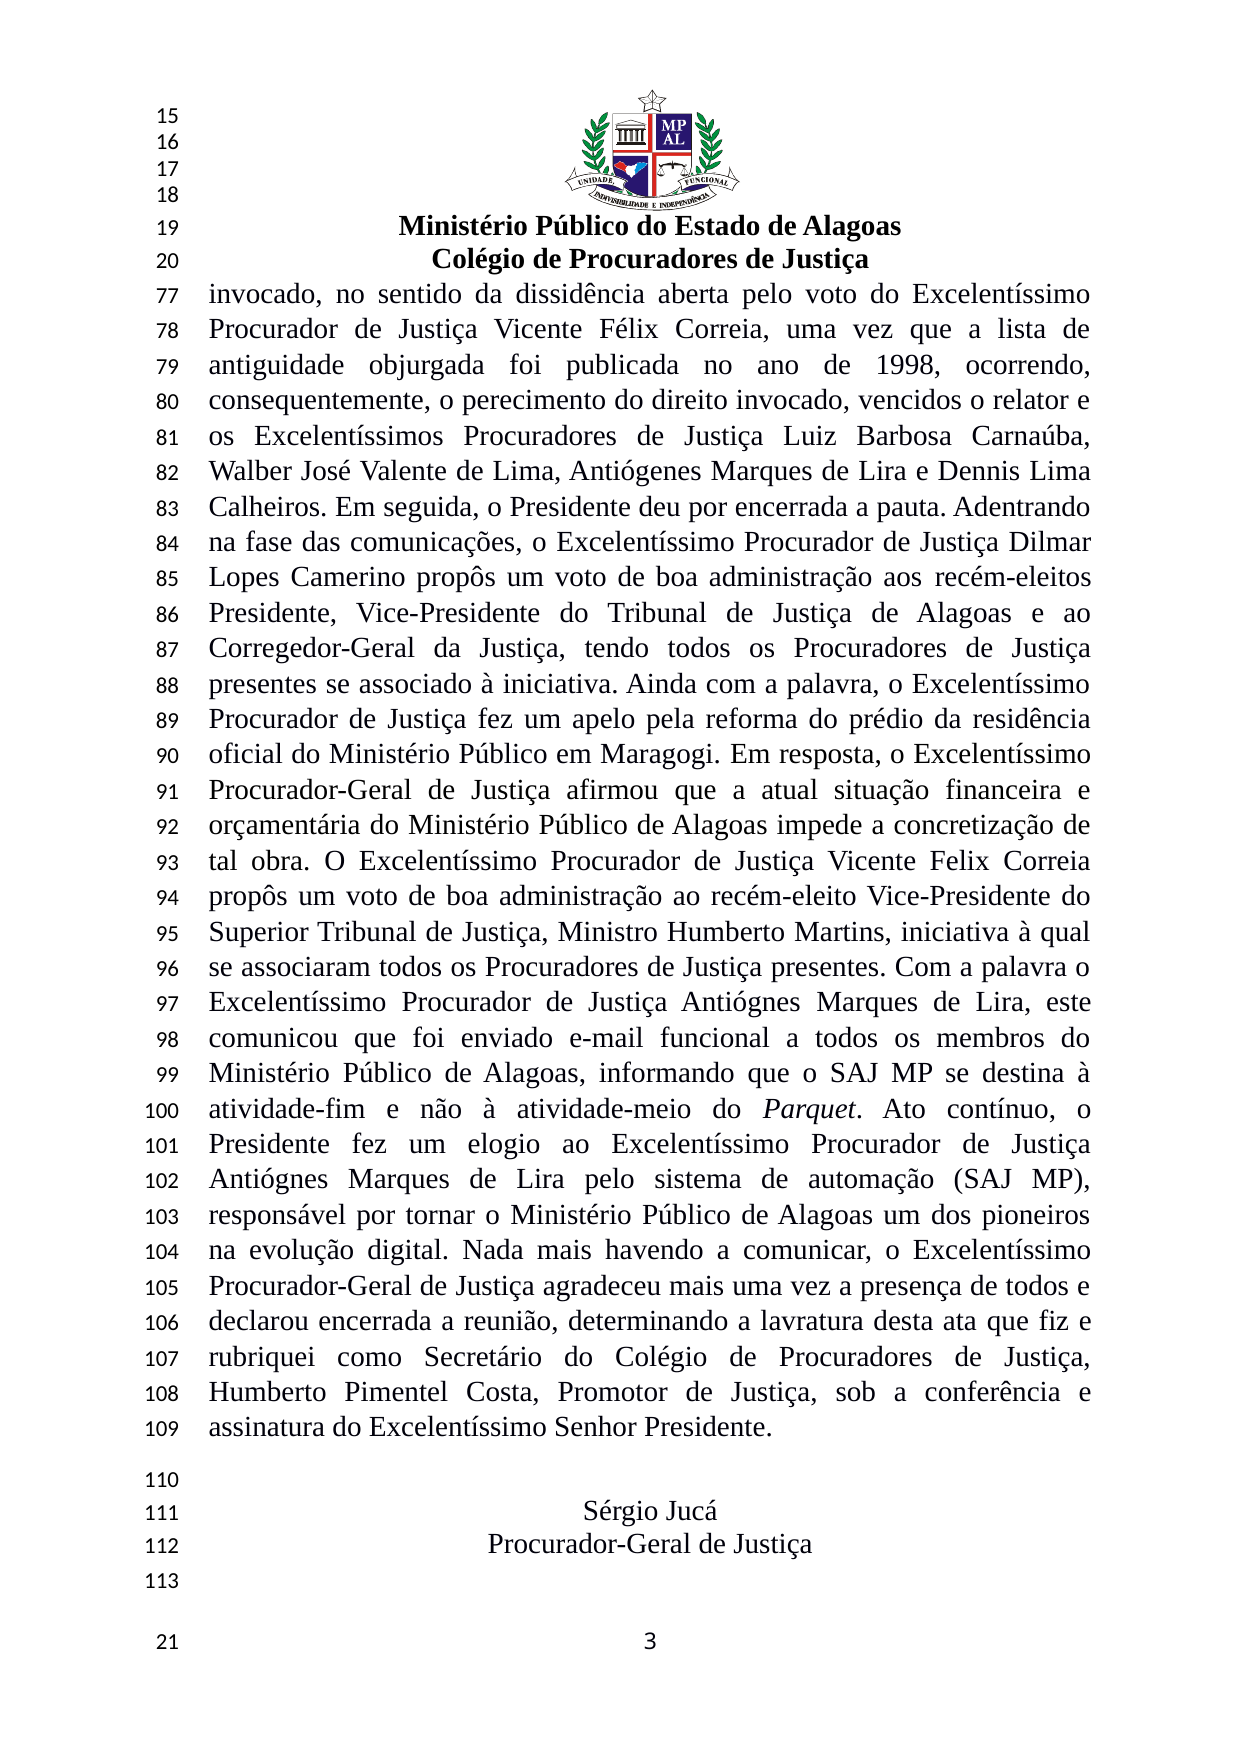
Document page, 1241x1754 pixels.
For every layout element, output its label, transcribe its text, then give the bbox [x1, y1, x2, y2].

text Sérgio Jucá [208, 1493, 1092, 1526]
text invocado, no sentido da dissidência aberta pelo voto do Excelentíssimo Procurador de Justiça Vicente Félix Correia, uma vez que a lista de antiguidade objurgada foi publicada no ano de 1998, ocorrendo, consequentemente, o perecimento do direito invocado, vencidos o relator e os Excelentíssimos Procuradores de Justiça Luiz Barbosa Carnaúba, Walber José Valente de Lima, Antiógenes Marques de Lira e Dennis Lima Calheiros. Em seguida, o Presidente deu por encerrada a pauta. Adentrando na fase das comunicações, o Excelentíssimo Procurador de Justiça Dilmar Lopes Camerino propôs um voto de boa administração aos recém-eleitos Presidente, Vice-Presidente do Tribunal de Justiça de Alagoas e ao Corregedor-Geral da Justiça, tendo todos os Procuradores de Justiça presentes se associado à iniciativa. Ainda com a palavra, o Excelentíssimo Procurador de Justiça fez um apelo pela reforma do prédio da residência oficial do Ministério Público em Maragogi. Em resposta, o Excelentíssimo Procurador-Geral de Justiça afirmou que a atual situação financeira e orçamentária do Ministério Público de Alagoas impede a concretização de tal obra. O Excelentíssimo Procurador de Justiça Vicente Felix Correia propôs um voto de boa administração ao recém-eleito Vice-Presidente do Superior Tribunal de Justiça, Ministro Humberto Martins, iniciativa à qual se associaram todos os Procuradores de Justiça presentes. Com a palavra o Excelentíssimo Procurador de Justiça Antiógnes Marques de Lira, este comunicou que foi enviado e-mail funcional a todos os membros do Ministério Público de Alagoas, informando que o SAJ MP se destina à atividade-fim e não à atividade-meio do Parquet. Ato contínuo, o Presidente fez um elogio ao Excelentíssimo Procurador de Justiça Antiógnes Marques de Lira pelo sistema de automação (SAJ MP), responsável por tornar o Ministério Público de Alagoas um dos pioneiros na evolução digital. Nada mais havendo a comunicar, o Excelentíssimo Procurador-Geral de Justiça agradeceu mais uma vez a presença de todos e declarou encerrada a reunião, determinando a lavratura desta ata que fiz e rubriquei como Secretário do Colégio de Procuradores de Justiça, Humberto Pimentel Costa, Promotor de Justiça, sob a conferência e assinatura do Excelentíssimo Senhor Presidente. [208, 275, 1092, 1444]
text Procurador-Geral de Justiça [208, 1526, 1092, 1560]
